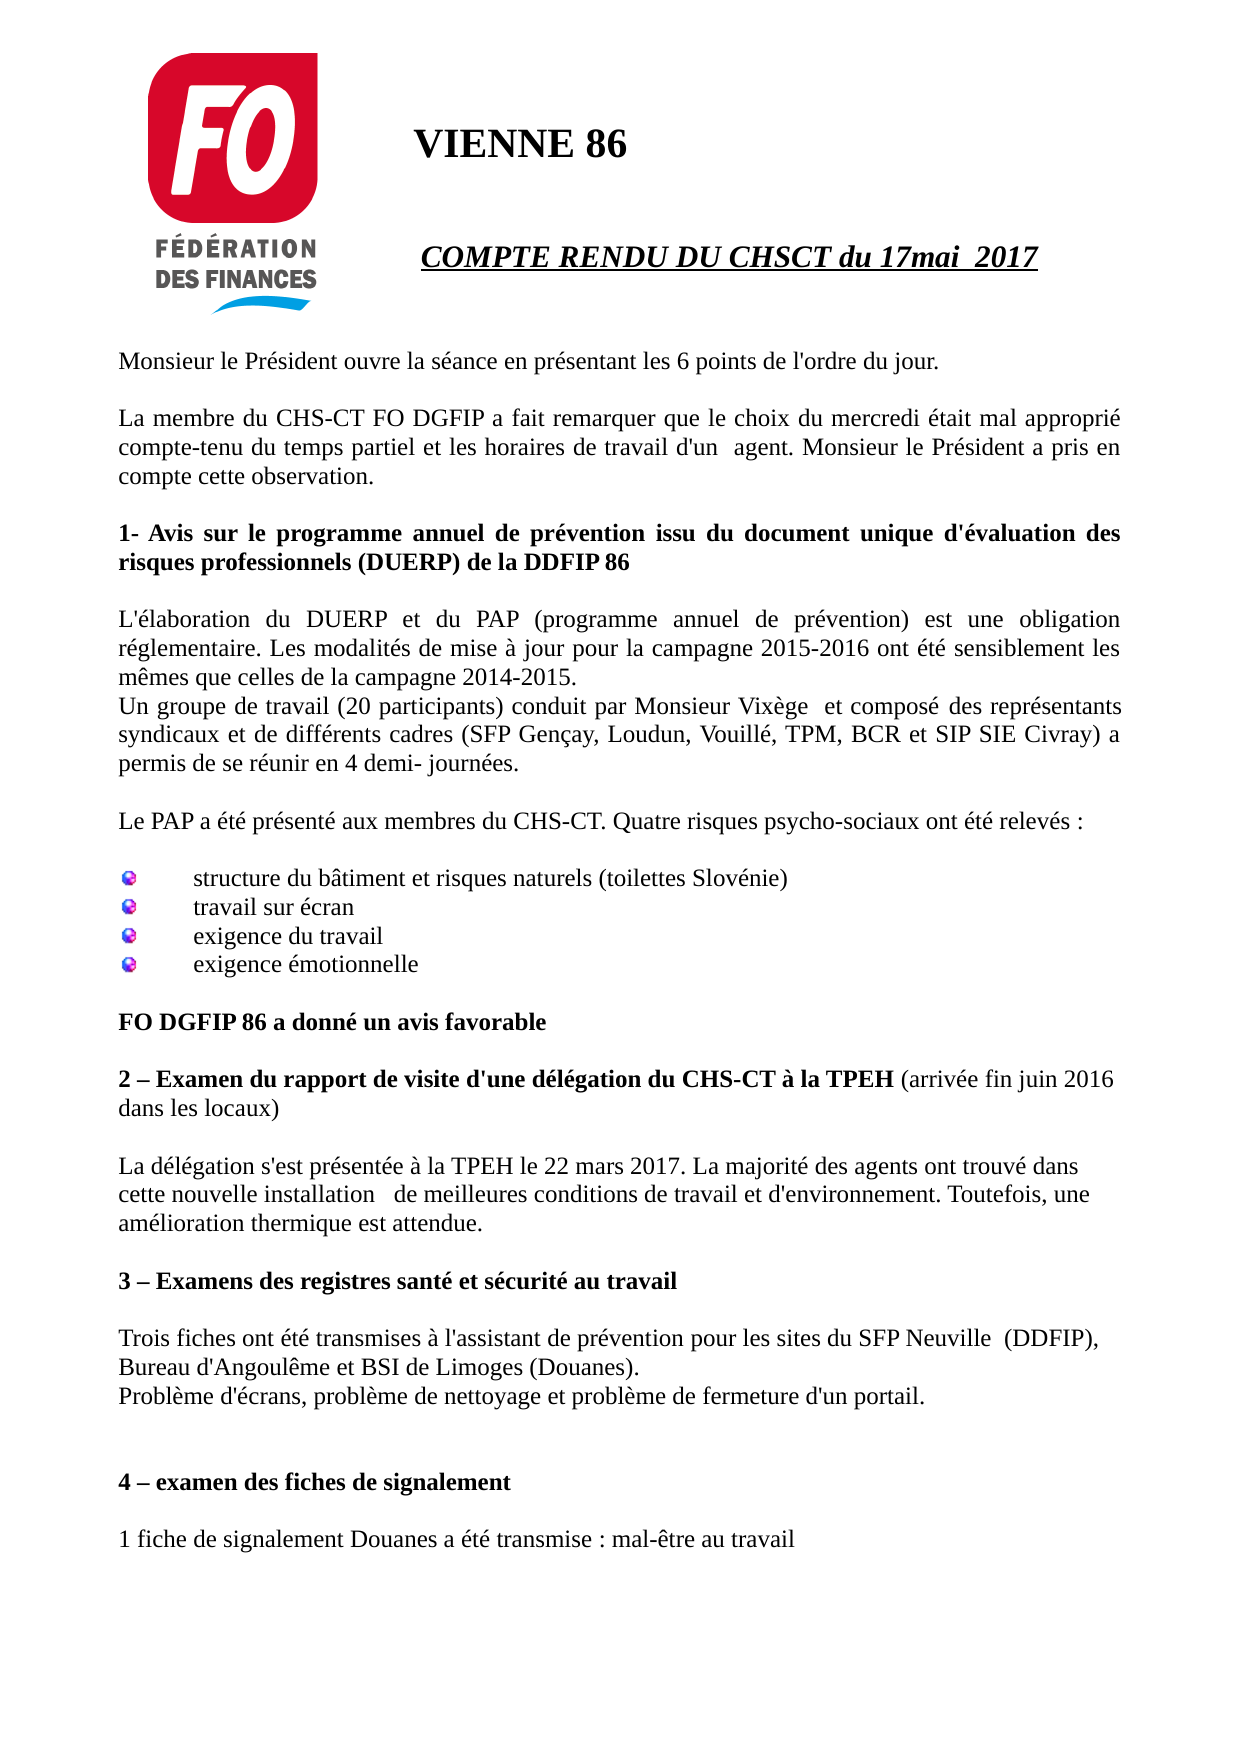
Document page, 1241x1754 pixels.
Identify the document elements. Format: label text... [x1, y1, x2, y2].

list exigence du travail [118, 921, 1122, 949]
text Monsieur le Président ouvre la séance en présentant les 6 points de l'ordre du jour. [118, 346, 1122, 374]
picture [148, 53, 319, 315]
text 1 fiche de signalement Douanes a été transmise : mal-être au travail [118, 1524, 1122, 1553]
picture [119, 868, 138, 887]
text Un groupe de travail (20 participants) conduit par Monsieur Vixège et composé des représentants syndicaux et de différents cadres (SFP Gençay, Loudun, Vouillé, TPM, BCR et SIP SIE Civray) a permis de se réunir en 4 demi- journées. [118, 691, 1122, 777]
text 1- Avis sur le programme annuel de prévention issu du document unique d'évaluation des risques professionnels (DUERP) de la DDFIP 86 [118, 518, 1122, 576]
picture [119, 896, 138, 916]
list exigence émotionnelle [118, 949, 1122, 978]
text La membre du CHS-CT FO DGFIP a fait remarquer que le choix du mercredi était mal approprié compte-tenu du temps partiel et les horaires de travail d'un agent. Monsieur le Président a pris en compte cette observation. [118, 403, 1122, 489]
list structure du bâtiment et risques naturels (toilettes Slovénie) [118, 863, 1122, 892]
text VIENNE 86 [319, 118, 1122, 166]
text Trois fiches ont été transmises à l'assistant de prévention pour les sites du SFP Neuville (DDFIP), Bureau d'Angoulême et BSI de Limoges (Douanes). [118, 1323, 1122, 1381]
text Problème d'écrans, problème de nettoyage et problème de fermeture d'un portail. [118, 1381, 1122, 1409]
text COMPTE RENDU DU CHSCT du 17mai 2017 [319, 238, 1122, 274]
list travail sur écran [118, 892, 1122, 921]
text 3 – Examens des registres santé et sécurité au travail [118, 1266, 1122, 1294]
text 2 – Examen du rapport de visite d'une délégation du CHS-CT à la TPEH (arrivée fin juin 2016 dans les locaux) [118, 1064, 1122, 1122]
text Le PAP a été présenté aux membres du CHS-CT. Quatre risques psycho-sociaux ont été relevés : [118, 806, 1122, 834]
text 4 – examen des fiches de signalement [118, 1467, 1122, 1496]
text La délégation s'est présentée à la TPEH le 22 mars 2017. La majorité des agents ont trouvé dans cette nouvelle installation de meilleures conditions de travail et d'environnement. Toutefois, une amélioration thermique est attendue. [118, 1151, 1122, 1237]
text [118, 238, 148, 274]
picture [119, 925, 138, 945]
text L'élaboration du DUERP et du PAP (programme annuel de prévention) est une obligation réglementaire. Les modalités de mise à jour pour la campagne 2015-2016 ont été sensiblement les mêmes que celles de la campagne 2014-2015. [118, 604, 1122, 691]
text FO DGFIP 86 a donné un avis favorable [118, 1007, 1122, 1036]
picture [119, 954, 138, 974]
text [118, 118, 148, 166]
